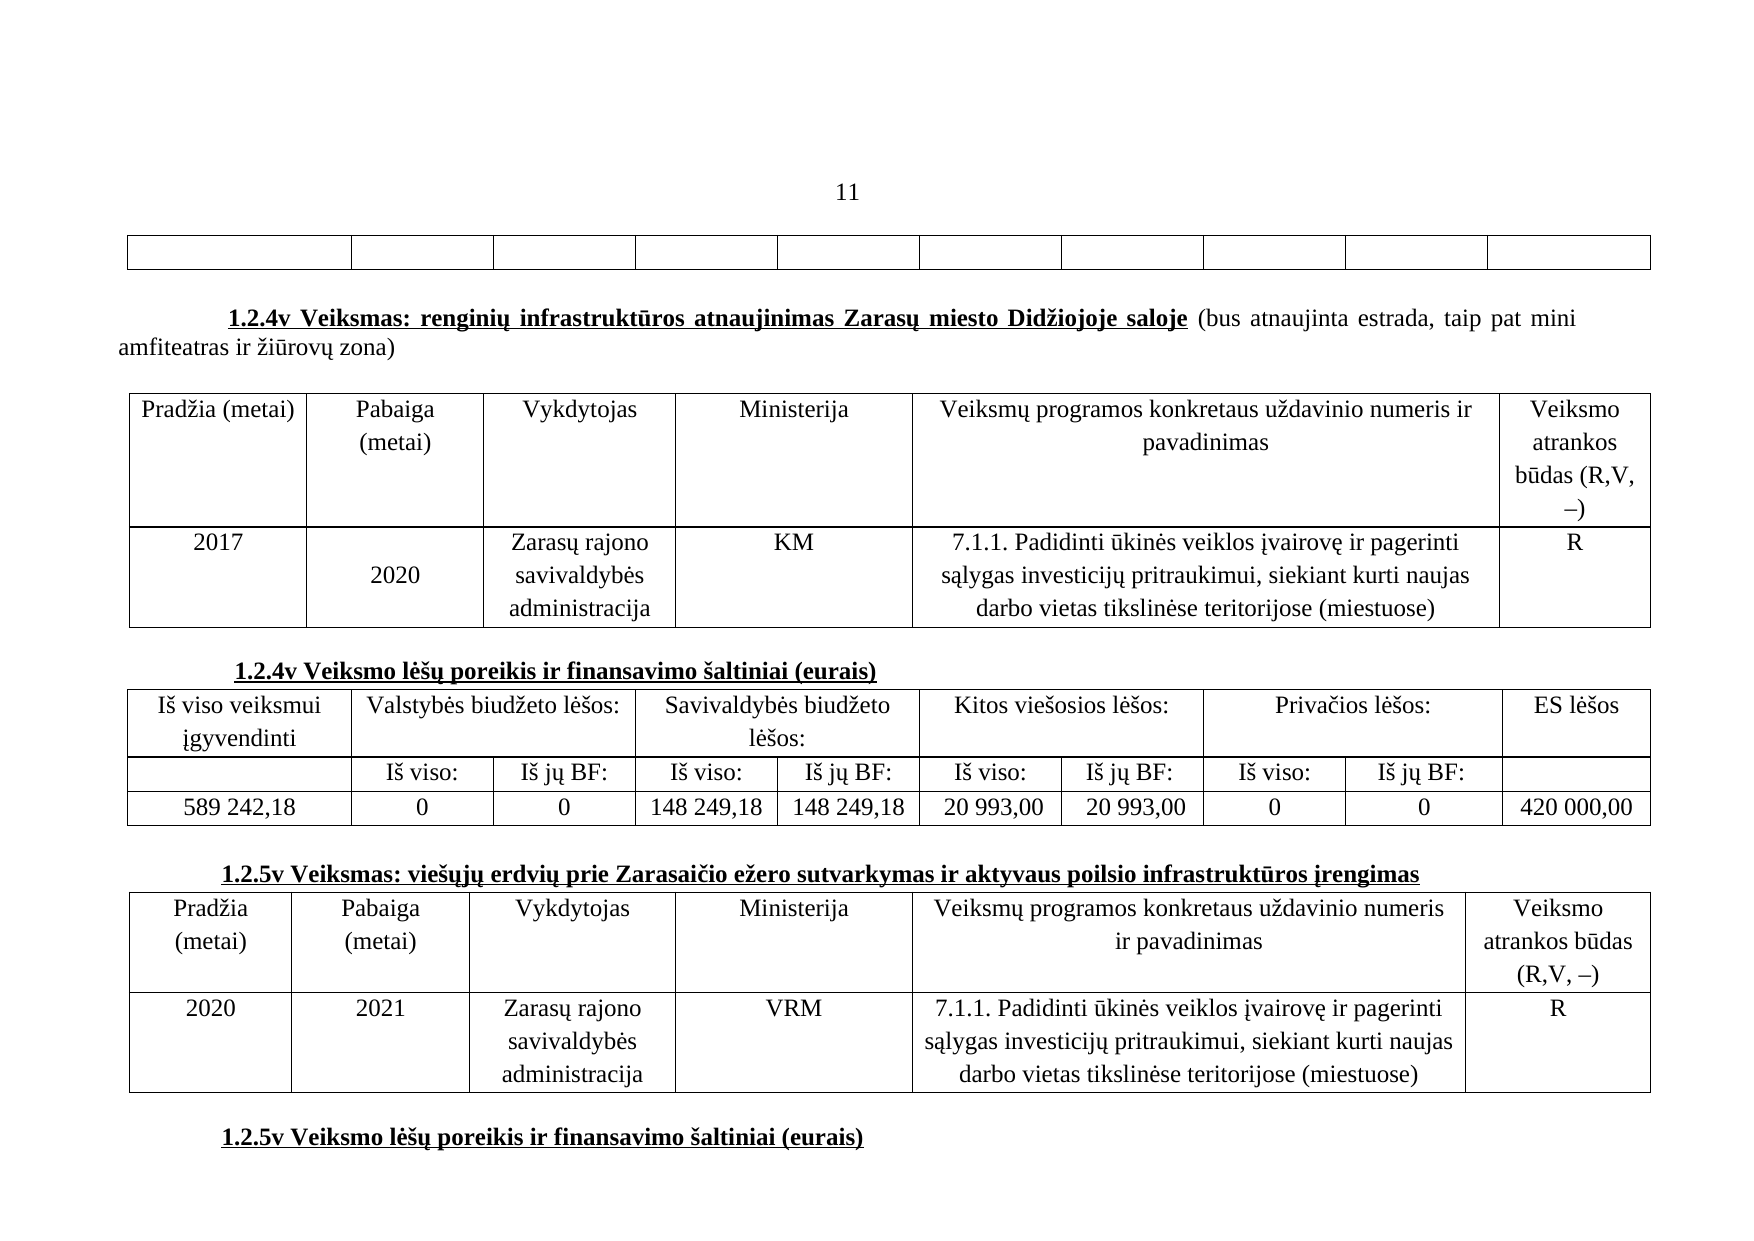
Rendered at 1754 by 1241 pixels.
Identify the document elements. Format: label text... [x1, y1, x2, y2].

table_cell 7.1.1. Padidinti ūkinės veiklos įvairovę ir pagerinti sąlygas investicijų pritraukimui, siekiant kurti naujas darbo vietas tikslinėse teritorijose (miestuose) [913, 993, 1465, 1092]
table_cell 20 993,00 [1062, 792, 1203, 824]
table_cell [778, 236, 919, 269]
table_header Veiksmo atrankos būdas (R,V, –) [1466, 893, 1650, 992]
text 1.2.4v Veiksmo lėšų poreikis ir finansavimo šaltiniai (eurais) [118, 656, 1577, 685]
table_header Veiksmo atrankos būdas (R,V, –) [1500, 394, 1650, 526]
table_cell [1503, 758, 1650, 791]
table_cell [1346, 236, 1487, 269]
table_cell 2020 [130, 993, 291, 1092]
table_header Pabaiga (metai) [292, 893, 469, 992]
table_cell 2021 [292, 993, 469, 1092]
table_cell Iš jų BF: [1062, 758, 1203, 791]
table_header ES lėšos [1503, 690, 1650, 756]
table_cell 20 993,00 [920, 792, 1061, 824]
table_cell 7.1.1. Padidinti ūkinės veiklos įvairovę ir pagerinti sąlygas investicijų pritraukimui, siekiant kurti naujas darbo vietas tikslinėse teritorijose (miestuose) [913, 528, 1499, 627]
text 1.2.4v Veiksmas: renginių infrastruktūros atnaujinimas Zarasų miesto Didžiojoje saloje (bus atnaujinta estrada, taip pat mini amfiteatras ir žiūrovų zona) [118, 303, 1577, 360]
table_header Savivaldybės biudžeto lėšos: [636, 690, 919, 756]
table_cell Zarasų rajono savivaldybės administracija [484, 528, 675, 627]
table_cell [352, 236, 493, 269]
table_cell R [1500, 528, 1650, 627]
table_cell [128, 758, 351, 791]
table_cell 0 [1346, 792, 1502, 824]
text 1.2.5v Veiksmo lėšų poreikis ir finansavimo šaltiniai (eurais) [118, 1122, 1577, 1150]
table_header Pradžia (metai) [130, 394, 306, 526]
table_cell 420 000,00 [1503, 792, 1650, 824]
table_cell 0 [494, 792, 635, 824]
table_cell [920, 236, 1061, 269]
table_cell VRM [676, 993, 912, 1092]
table_cell [1488, 236, 1650, 269]
table_header Veiksmų programos konkretaus uždavinio numeris ir pavadinimas [913, 394, 1499, 526]
table_cell Zarasų rajono savivaldybės administracija [470, 993, 675, 1092]
table_cell 2020 [307, 528, 483, 627]
table_header Ministerija [676, 893, 912, 992]
text 1.2.5v Veiksmas: viešųjų erdvių prie Zarasaičio ežero sutvarkymas ir aktyvaus poilsio infrastruktūros įrengimas [118, 859, 1577, 887]
table_cell Iš jų BF: [778, 758, 919, 791]
table_header Vykdytojas [484, 394, 675, 526]
table_cell 0 [352, 792, 493, 824]
table_cell [636, 236, 777, 269]
table_cell [1204, 236, 1345, 269]
table_header Vykdytojas [470, 893, 675, 992]
table_cell Iš jų BF: [1346, 758, 1502, 791]
table_cell Iš viso: [352, 758, 493, 791]
table_header Veiksmų programos konkretaus uždavinio numeris ir pavadinimas [913, 893, 1465, 992]
table_header Pradžia (metai) [130, 893, 291, 992]
table_cell Iš jų BF: [494, 758, 635, 791]
table_cell Iš viso: [636, 758, 777, 791]
table_cell 148 249,18 [636, 792, 777, 824]
table_cell R [1466, 993, 1650, 1092]
table_cell KM [676, 528, 912, 627]
table_header Privačios lėšos: [1204, 690, 1502, 756]
table_cell Iš viso: [1204, 758, 1345, 791]
table_cell [494, 236, 635, 269]
table_cell 2017 [130, 528, 306, 627]
table_header Kitos viešosios lėšos: [920, 690, 1203, 756]
table_cell [1062, 236, 1203, 269]
table_cell 589 242,18 [128, 792, 351, 824]
table_cell Iš viso: [920, 758, 1061, 791]
table_header Pabaiga (metai) [307, 394, 483, 526]
table_header Valstybės biudžeto lėšos: [352, 690, 635, 756]
table_cell [128, 236, 351, 269]
table_cell 148 249,18 [778, 792, 919, 824]
table_header Iš viso veiksmui įgyvendinti [128, 690, 351, 756]
table_header Ministerija [676, 394, 912, 526]
table_cell 0 [1204, 792, 1345, 824]
